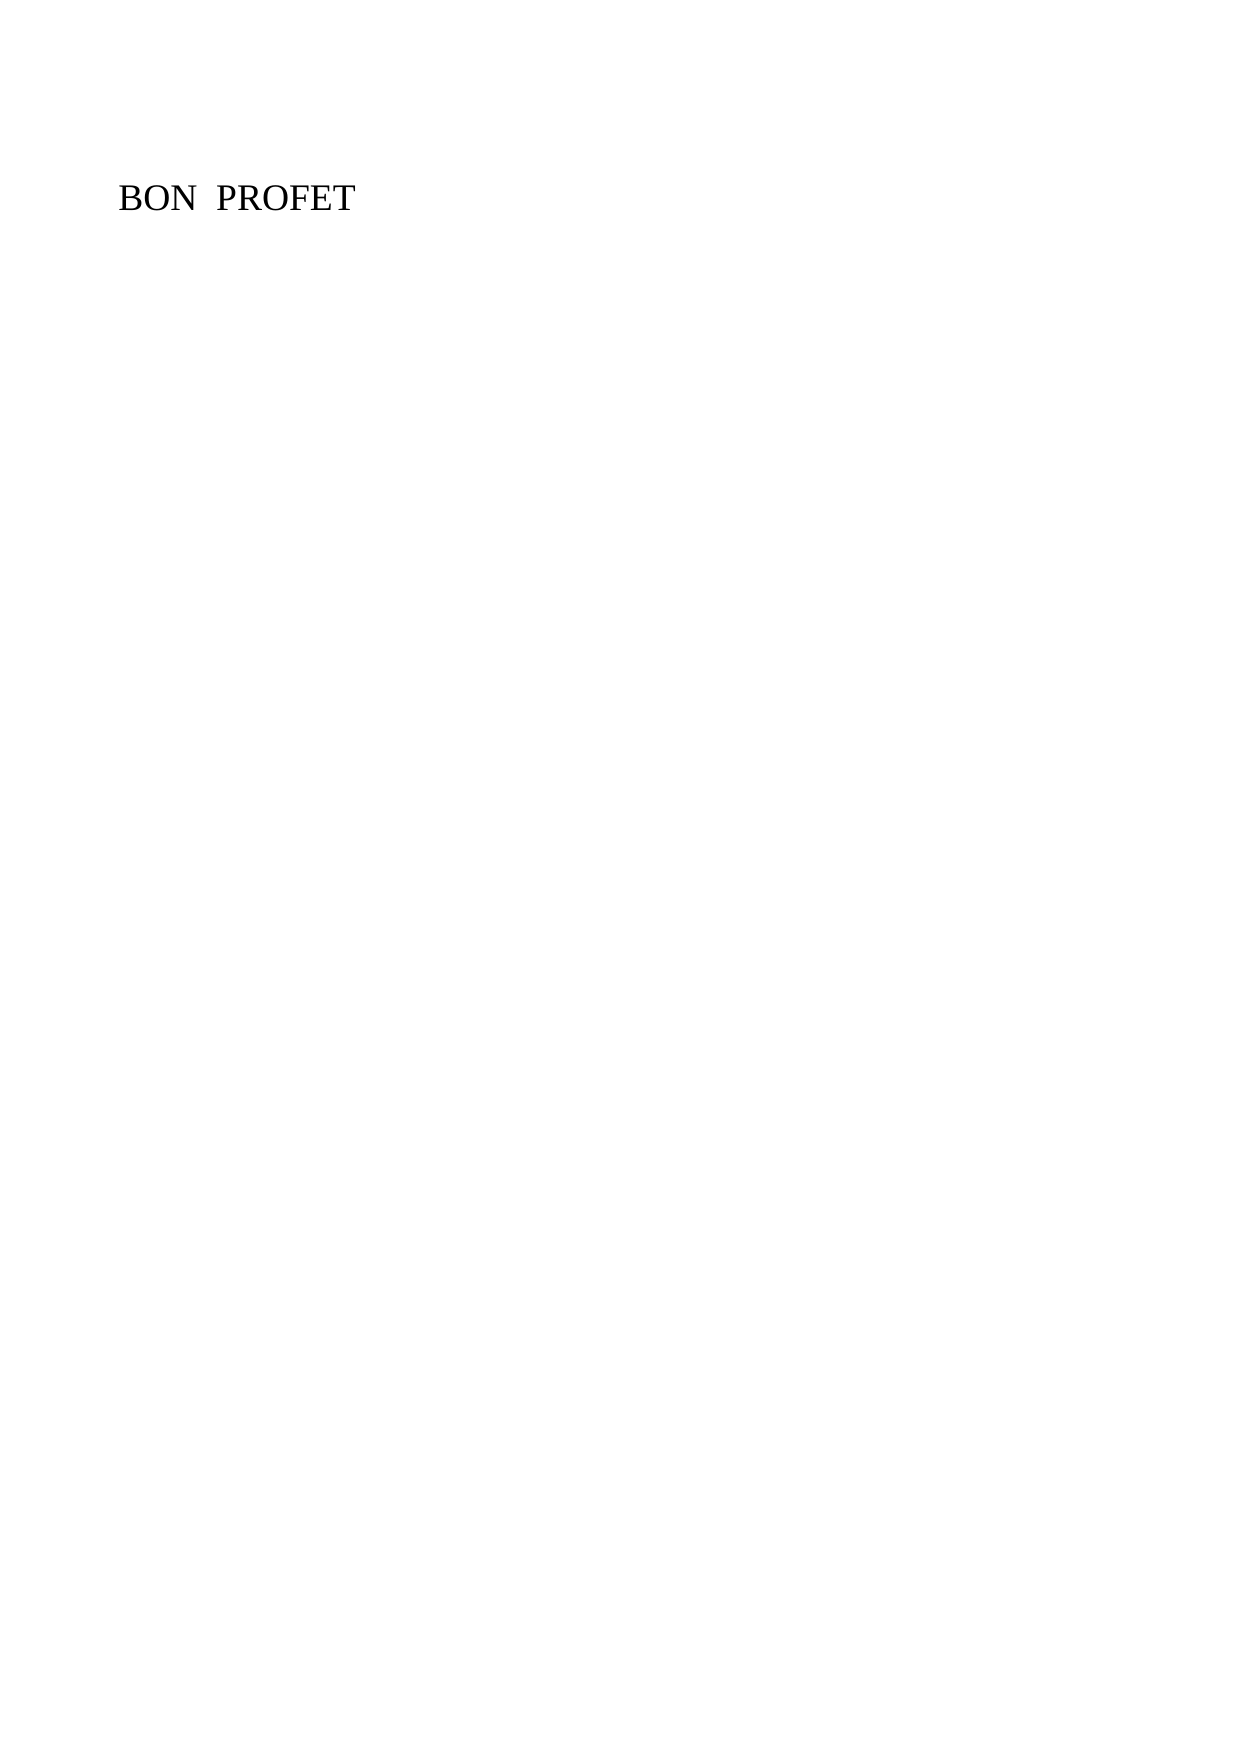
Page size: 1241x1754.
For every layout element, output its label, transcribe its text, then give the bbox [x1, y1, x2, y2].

text BON PROFET [118, 176, 1122, 219]
